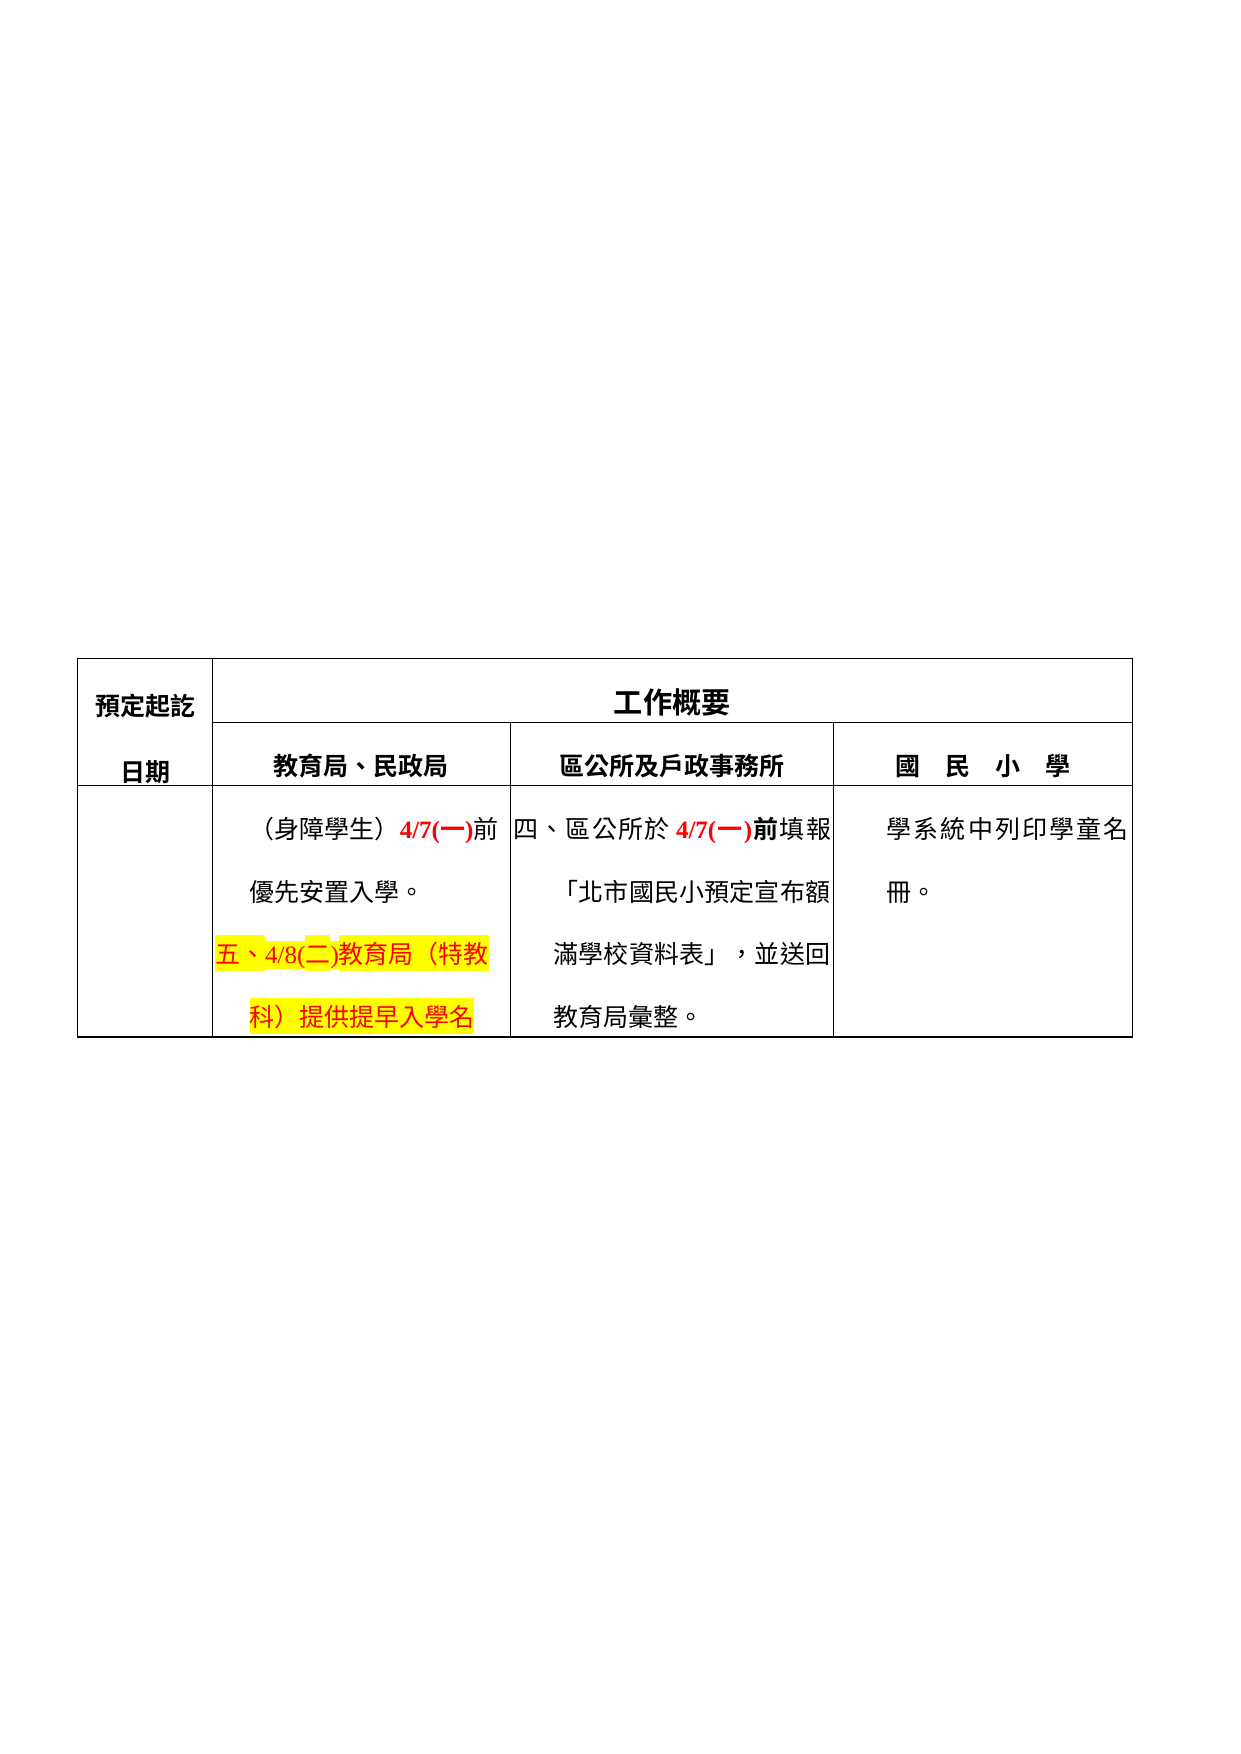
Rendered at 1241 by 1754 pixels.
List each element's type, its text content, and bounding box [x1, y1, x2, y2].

table_header 預定起訖 日期 [78, 659, 212, 785]
table_cell 學系統中列印學童名冊。 [834, 786, 1132, 1036]
table_cell 國 民 小 學 [834, 723, 1132, 785]
table_header 工作概要 [213, 659, 1132, 722]
table_cell （身障學生）4/7(一)前優先安置入學。 五、4/8(二)教育局（特教科）提供提早入學名 [213, 786, 510, 1036]
table_cell 教育局、民政局 [213, 723, 510, 785]
table_cell [78, 786, 212, 1036]
table_cell 區公所及戶政事務所 [511, 723, 833, 785]
table_cell 四、區公所於4/7(一)前填報「北市國民小預定宣布額滿學校資料表」，並送回教育局彙整。 [511, 786, 833, 1036]
